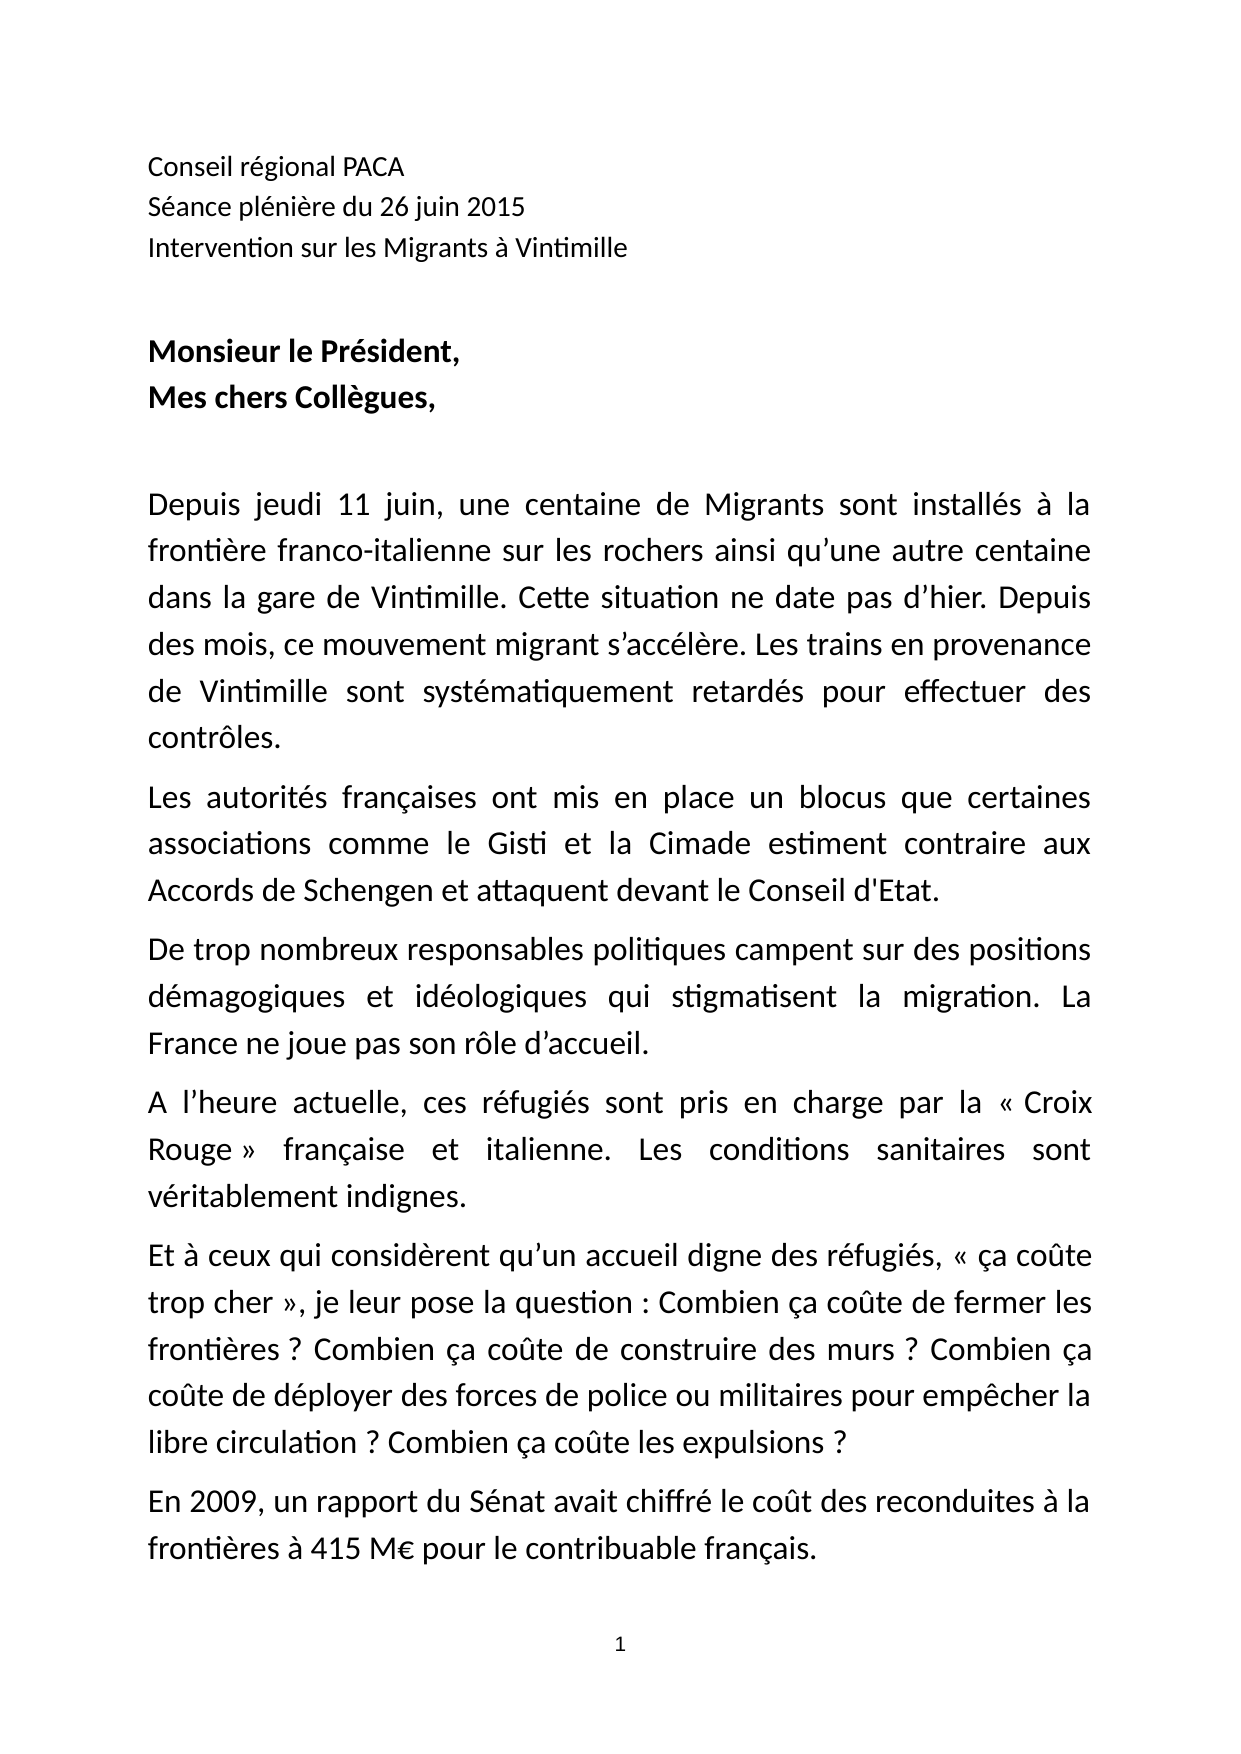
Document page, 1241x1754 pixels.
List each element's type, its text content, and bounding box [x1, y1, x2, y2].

text En 2009, un rapport du Sénat avait chiffré le coût des reconduites à la frontières à 415 M€ pour le contribuable français. [148, 1480, 1092, 1568]
text Et à ceux qui considèrent qu’un accueil digne des réfugiés, « ça coûte trop cher », je leur pose la question : Combien ça coûte de fermer les frontières ? Combien ça coûte de construire des murs ? Combien ça coûte de déployer des forces de police ou militaires pour empêcher la libre circulation ? Combien ça coûte les expulsions ? [148, 1234, 1092, 1462]
text Les autorités françaises ont mis en place un blocus que certaines associations comme le Gisti et la Cimade estiment contraire aux Accords de Schengen et attaquent devant le Conseil d'Etat. [148, 776, 1092, 910]
text Depuis jeudi 11 juin, une centaine de Migrants sont installés à la frontière franco-italienne sur les rochers ainsi qu’une autre centaine dans la gare de Vintimille. Cette situation ne date pas d’hier. Depuis des mois, ce mouvement migrant s’accélère. Les trains en provenance de Vintimille sont systématiquement retardés pour effectuer des contrôles. [148, 482, 1092, 757]
text Conseil régional PACA [148, 148, 1092, 183]
text A l’heure actuelle, ces réfugiés sont pris en charge par la « Croix Rouge » française et italienne. Les conditions sanitaires sont véritablement indignes. [148, 1081, 1092, 1216]
text Mes chers Collègues, [148, 376, 1092, 417]
text De trop nombreux responsables politiques campent sur des positions démagogiques et idéologiques qui stigmatisent la migration. La France ne joue pas son rôle d’accueil. [148, 928, 1092, 1063]
text Séance plénière du 26 juin 2015 [148, 188, 1092, 224]
text Intervention sur les Migrants à Vintimille [148, 229, 1092, 265]
text Monsieur le Président, [148, 330, 1092, 370]
